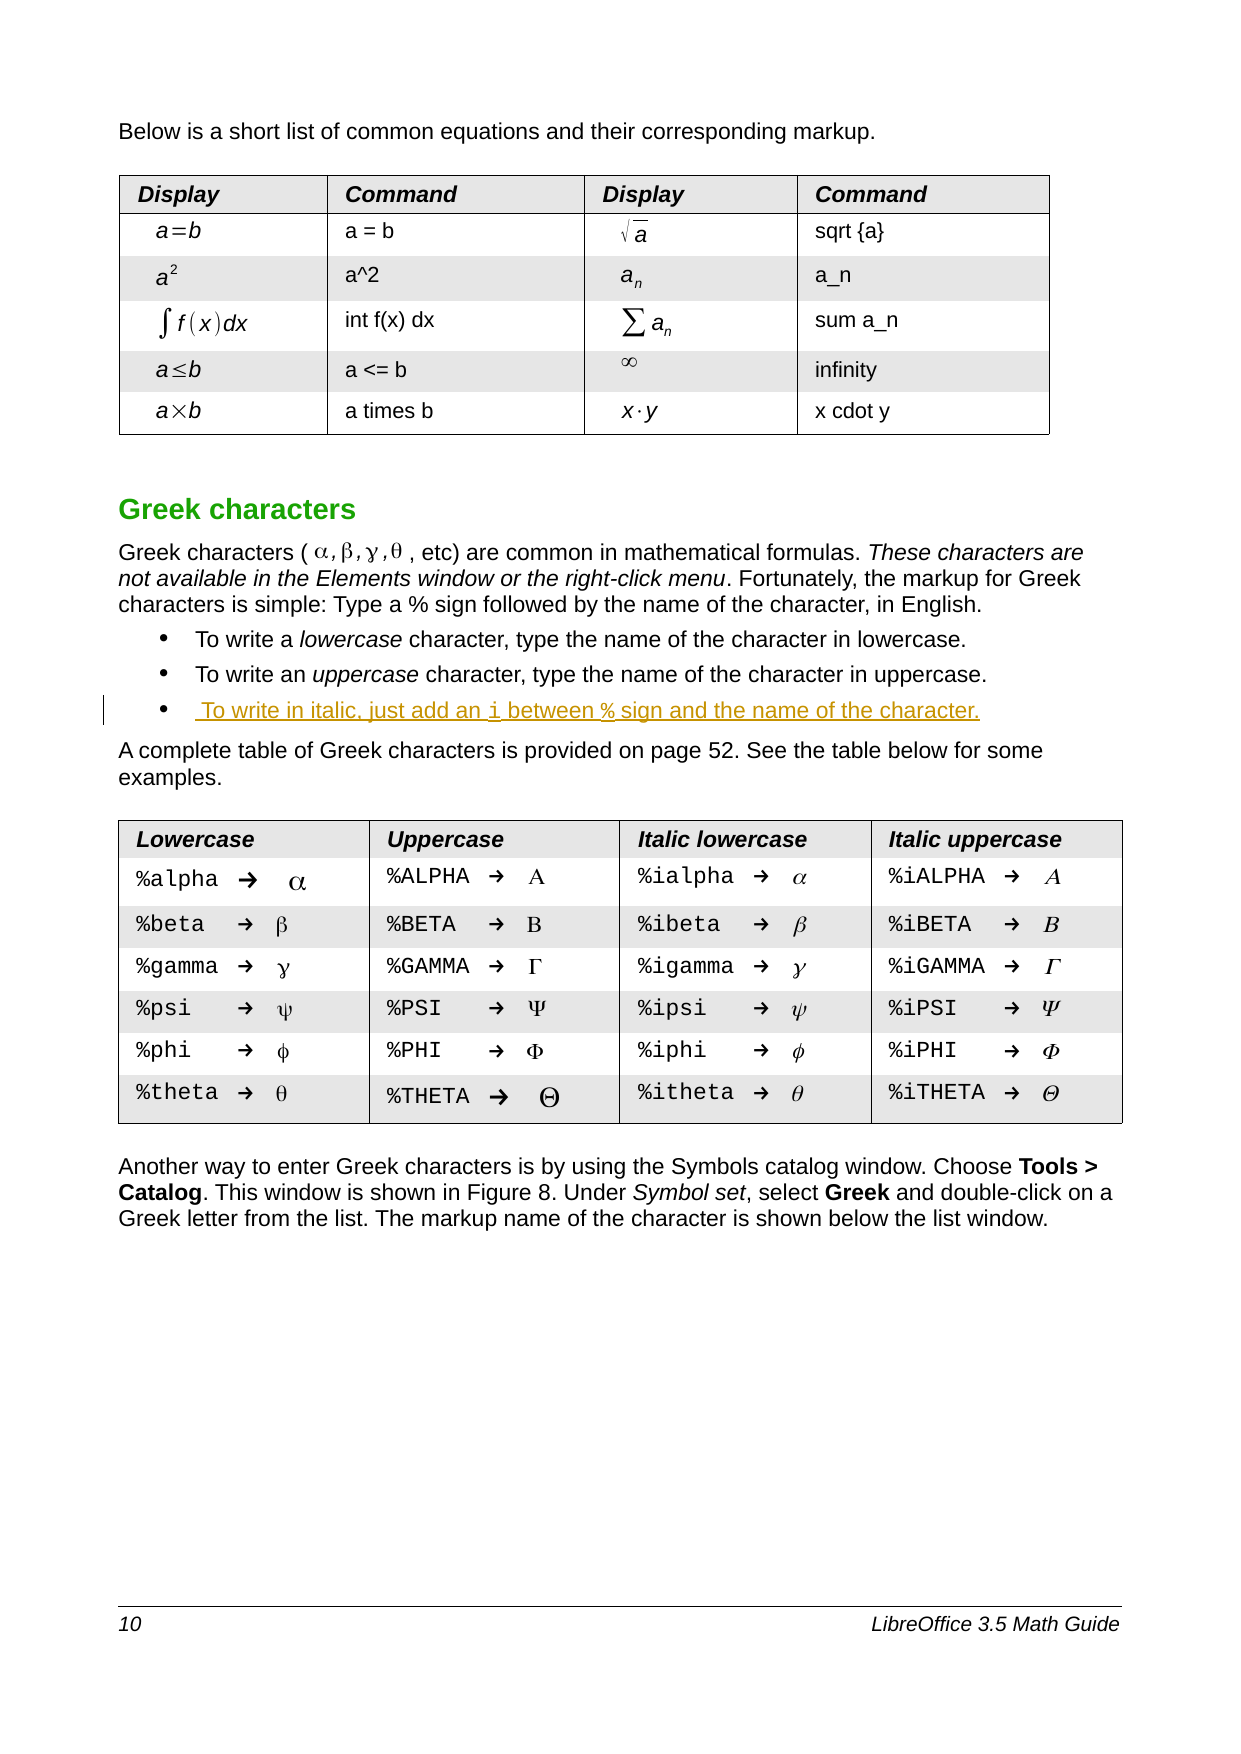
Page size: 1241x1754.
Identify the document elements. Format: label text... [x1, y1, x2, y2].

table_cell [585, 393, 797, 434]
table_cell %igamma [620, 949, 871, 991]
table_cell [120, 214, 327, 256]
table_cell %phi [119, 1033, 369, 1075]
table_cell %psi [119, 991, 369, 1033]
table_cell infinity [798, 351, 1049, 392]
table_header Lowercase [119, 821, 369, 858]
table_header Display [120, 176, 327, 213]
table_cell [585, 301, 797, 351]
table_cell %theta [119, 1075, 369, 1123]
table_cell %iPSI [872, 991, 1122, 1033]
table_cell [585, 256, 797, 301]
table_cell %PSI [370, 991, 619, 1033]
table_header Display [585, 176, 797, 213]
table_cell sum a_n [798, 301, 1049, 351]
text Below is a short list of common equations and their corresponding markup. [118, 118, 1122, 144]
table_cell [585, 214, 797, 256]
table_cell x cdot y [798, 393, 1049, 434]
table_cell %iALPHA [872, 858, 1122, 906]
table_cell %ipsi [620, 991, 871, 1033]
list To write an uppercase character, type the name of the character in uppercase. [156, 659, 1122, 689]
table_cell %THETA [370, 1075, 619, 1123]
table_cell a times b [328, 393, 584, 434]
table_cell %iGAMMA [872, 949, 1122, 991]
text Another way to enter Greek characters is by using the Symbols catalog window. Choose Tools > Catalog. This window is shown in Figure 8. Under Symbol set, select Greek and double-click on a Greek letter from the list. The markup name of the character is shown below the list window. [118, 1153, 1122, 1232]
table_cell a^2 [328, 256, 584, 301]
table_cell int f(x) dx [328, 301, 584, 351]
list To write a lowercase character, type the name of the character in lowercase. [156, 624, 1122, 653]
table_cell %gamma [119, 949, 369, 991]
table_cell [120, 351, 327, 392]
table_cell %iPHI [872, 1033, 1122, 1075]
table_cell %PHI [370, 1033, 619, 1075]
table_cell %GAMMA [370, 949, 619, 991]
table_cell sqrt {a} [798, 214, 1049, 256]
table_cell %itheta [620, 1075, 871, 1123]
table_header Uppercase [370, 821, 619, 858]
table_cell %ialpha [620, 858, 871, 906]
list To write in italic, just add an i between % sign and the name of the character. [156, 695, 1122, 725]
list Greek characters (, etc) are common in mathematical formulas. These characters are not available in the Elements window or the right-click menu. Fortunately, the markup for Greek characters is simple: Type a % sign followed by the name of the character, in English. [118, 538, 1122, 618]
table_cell [585, 351, 797, 392]
table_header Italic lowercase [620, 821, 871, 858]
subtitle Greek characters [118, 492, 1122, 526]
table_header Command [328, 176, 584, 213]
table_cell %BETA [370, 906, 619, 948]
table_cell %alpha [119, 858, 369, 906]
text A complete table of Greek characters is provided on page 52. See the table below for some examples. [118, 737, 1122, 790]
table_header Italic uppercase [872, 821, 1122, 858]
table_cell %beta [119, 906, 369, 948]
table_cell a <= b [328, 351, 584, 392]
table_header Command [798, 176, 1049, 213]
table_cell a = b [328, 214, 584, 256]
table_cell [120, 301, 327, 351]
table_cell [120, 256, 327, 301]
table_cell %iTHETA [872, 1075, 1122, 1123]
table_cell %ibeta [620, 906, 871, 948]
table_cell [120, 393, 327, 434]
table_cell %iBETA [872, 906, 1122, 948]
table_cell %iphi [620, 1033, 871, 1075]
table_cell %ALPHA [370, 858, 619, 906]
table_cell a_n [798, 256, 1049, 301]
